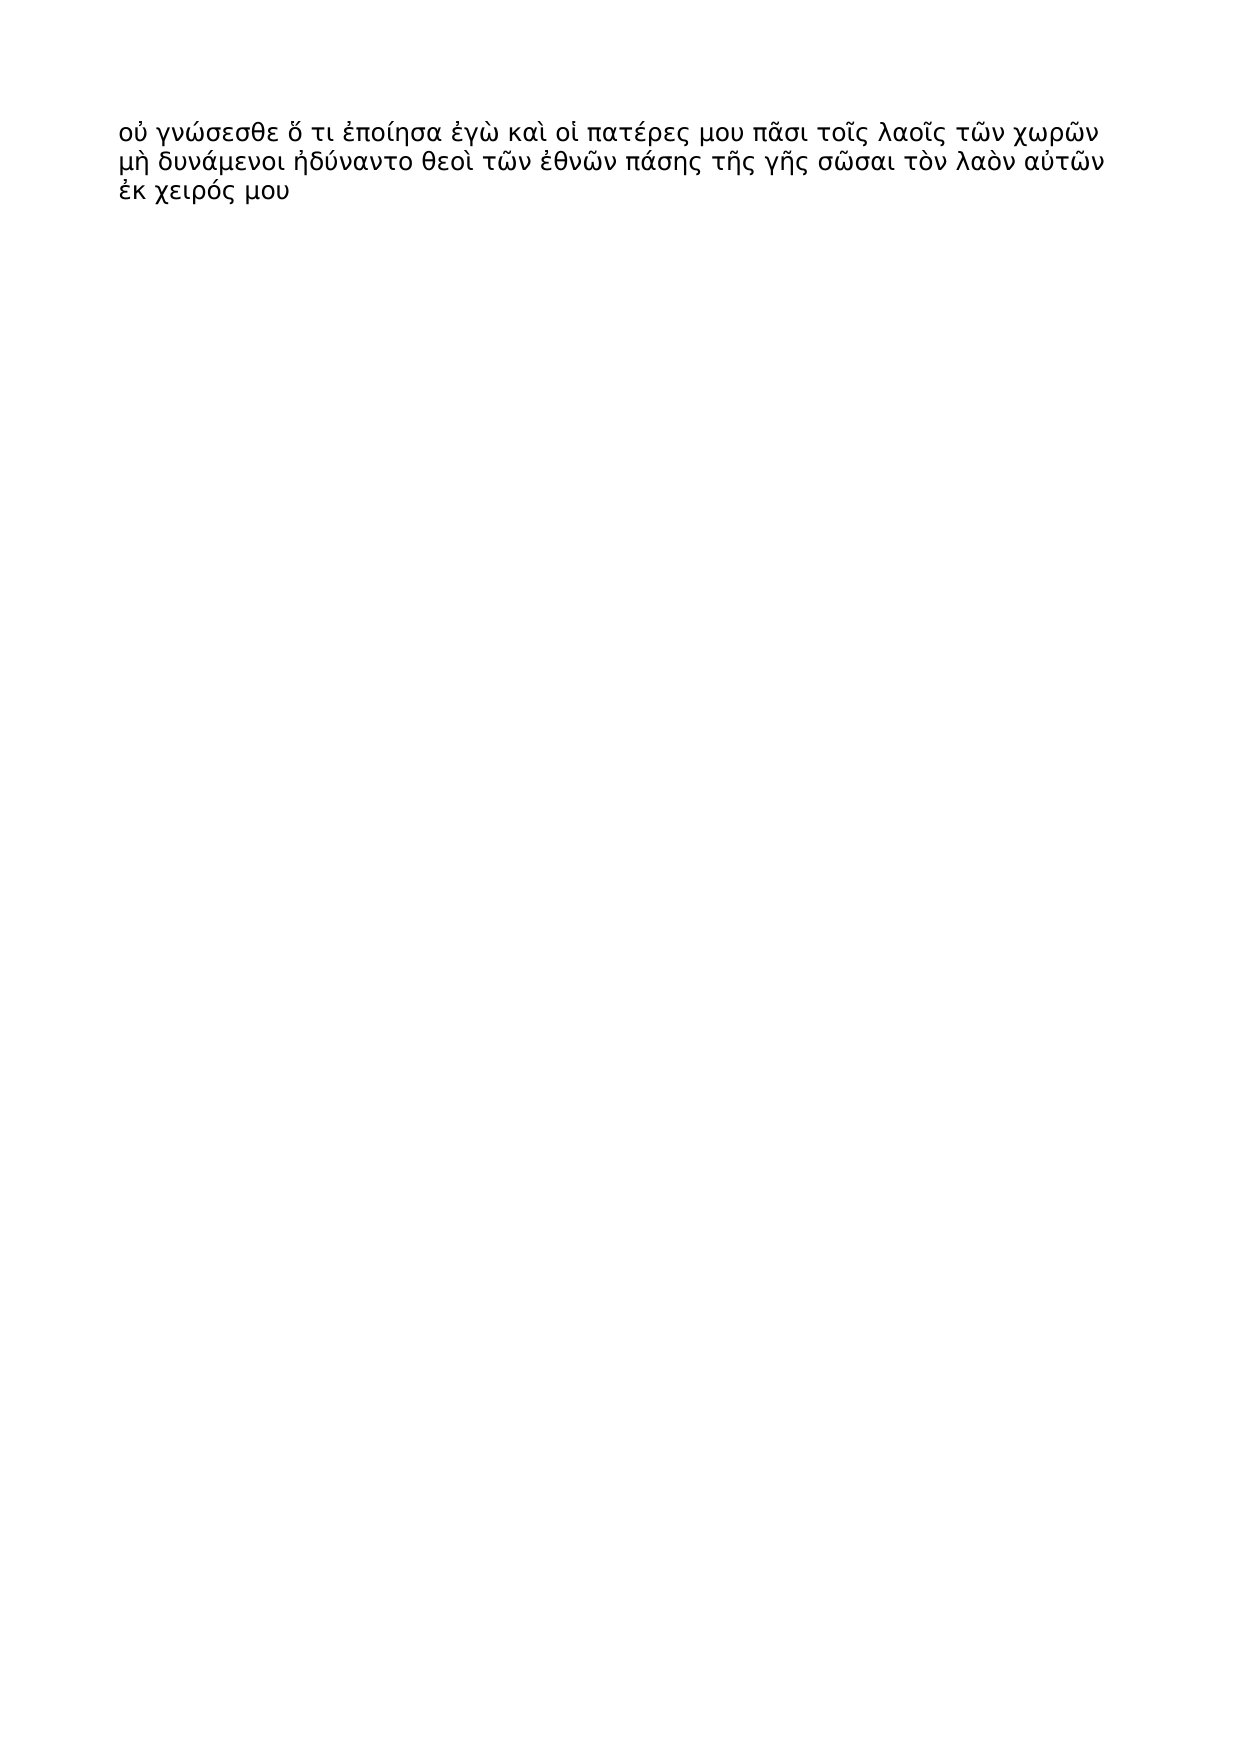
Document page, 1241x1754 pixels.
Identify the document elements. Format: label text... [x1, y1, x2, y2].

text οὐ γνώσεσθε ὅ τι ἐποίησα ἐγὼ καὶ οἱ πατέρες μου πᾶσι τοῖς λαοῖς τῶν χωρῶν μὴ δυνάμενοι ἠδύναντο θεοὶ τῶν ἐθνῶν πάσης τῆς γῆς σῶσαι τὸν λαὸν αὐτῶν ἐκ χειρός μου [118, 118, 1122, 206]
